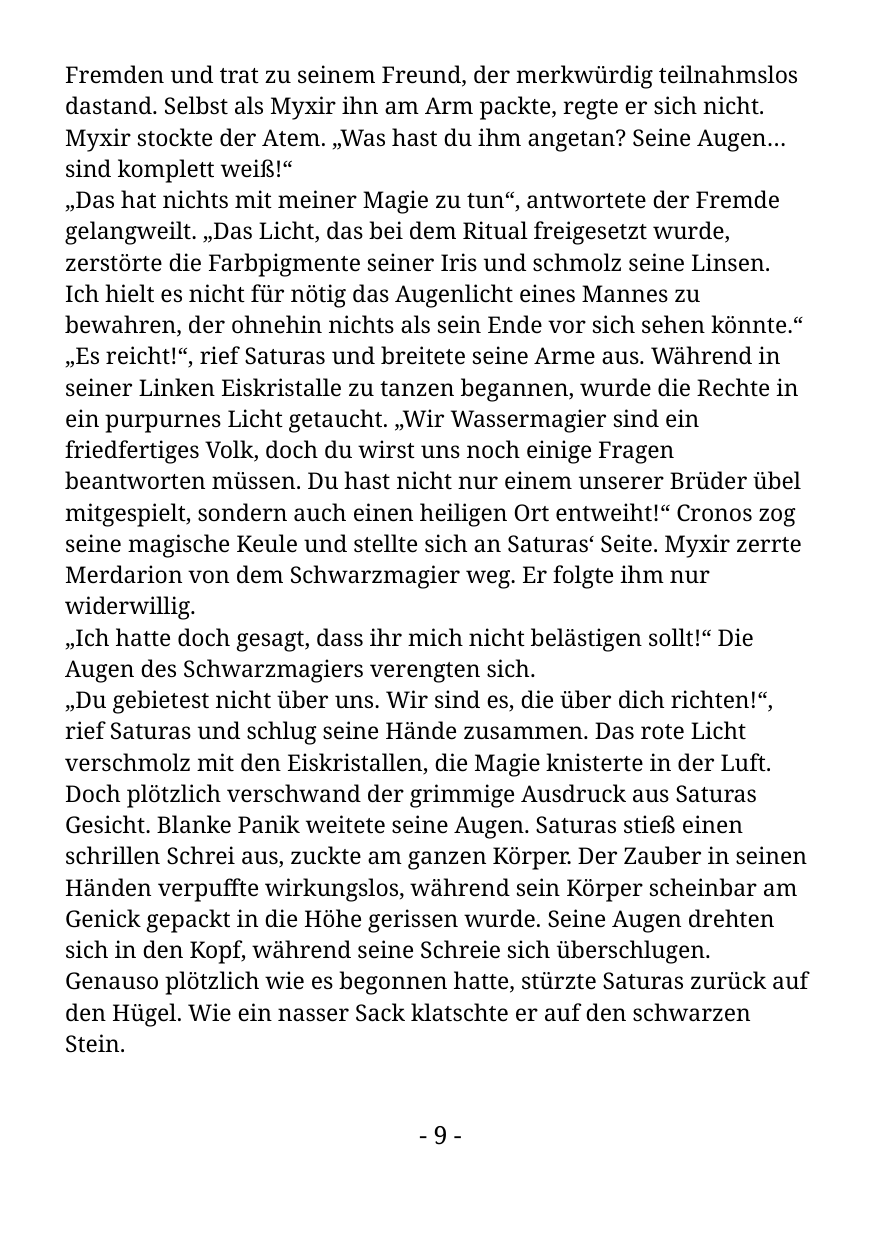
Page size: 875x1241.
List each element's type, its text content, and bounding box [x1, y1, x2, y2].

text Fremden und trat zu seinem Freund, der merkwürdig teilnahmslos dastand. Selbst als Myxir ihn am Arm packte, regte er sich nicht. Myxir stockte der Atem. „Was hast du ihm angetan? Seine Augen… sind komplett weiß!“ „Das hat nichts mit meiner Magie zu tun“, antwortete der Fremde gelangweilt. „Das Licht, das bei dem Ritual freigesetzt wurde, zerstörte die Farbpigmente seiner Iris und schmolz seine Linsen. Ich hielt es nicht für nötig das Augenlicht eines Mannes zu bewahren, der ohnehin nichts als sein Ende vor sich sehen könnte.“ „Es reicht!“, rief Saturas und breitete seine Arme aus. Während in seiner Linken Eiskristalle zu tanzen begannen, wurde die Rechte in ein purpurnes Licht getaucht. „Wir Wassermagier sind ein friedfertiges Volk, doch du wirst uns noch einige Fragen beantworten müssen. Du hast nicht nur einem unserer Brüder übel mitgespielt, sondern auch einen heiligen Ort entweiht!“ Cronos zog seine magische Keule und stellte sich an Saturas‘ Seite. Myxir zerrte Merdarion von dem Schwarzmagier weg. Er folgte ihm nur widerwillig. „Ich hatte doch gesagt, dass ihr mich nicht belästigen sollt!“ Die Augen des Schwarzmagiers verengten sich. „Du gebietest nicht über uns. Wir sind es, die über dich richten!“, rief Saturas und schlug seine Hände zusammen. Das rote Licht verschmolz mit den Eiskristallen, die Magie knisterte in der Luft. Doch plötzlich verschwand der grimmige Ausdruck aus Saturas Gesicht. Blanke Panik weitete seine Augen. Saturas stieß einen schrillen Schrei aus, zuckte am ganzen Körper. Der Zauber in seinen Händen verpuffte wirkungslos, während sein Körper scheinbar am Genick gepackt in die Höhe gerissen wurde. Seine Augen drehten sich in den Kopf, während seine Schreie sich überschlugen. Genauso plötzlich wie es begonnen hatte, stürzte Saturas zurück auf den Hügel. Wie ein nasser Sack klatschte er auf den schwarzen Stein. [65, 59, 809, 1059]
